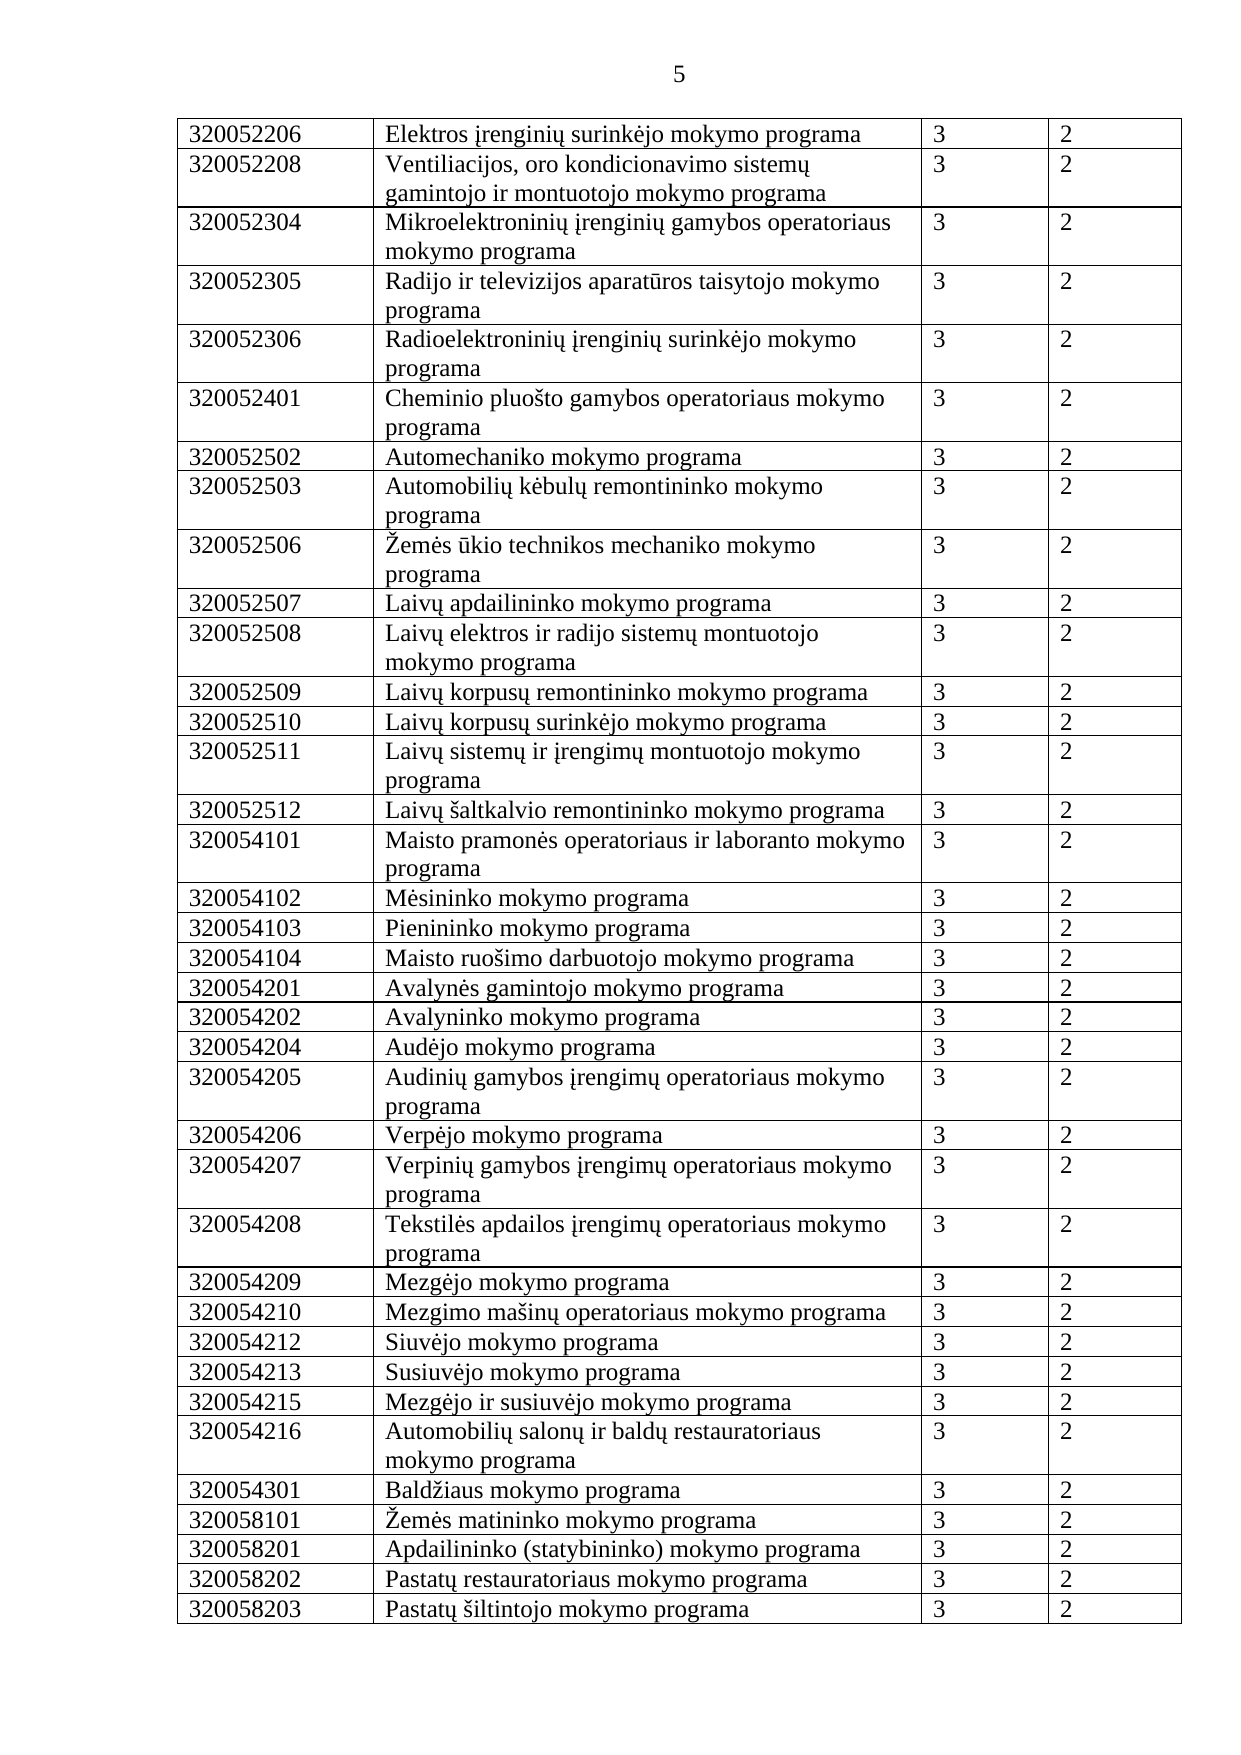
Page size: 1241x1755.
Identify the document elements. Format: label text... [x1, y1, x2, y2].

table_cell 320054207 [178, 1150, 373, 1208]
table_cell 2 [1049, 1032, 1181, 1061]
table_cell 3 [922, 325, 1048, 382]
table_cell 2 [1049, 1564, 1181, 1593]
table_cell 2 [1049, 1297, 1181, 1326]
table_cell Siuvėjo mokymo programa [374, 1327, 921, 1356]
table_cell 320054301 [178, 1475, 373, 1504]
table_cell 320052512 [178, 795, 373, 824]
table_cell 320054213 [178, 1357, 373, 1386]
table_cell Automechaniko mokymo programa [374, 442, 921, 470]
table_cell Laivų apdailininko mokymo programa [374, 589, 921, 617]
table_cell 320054210 [178, 1297, 373, 1326]
table_cell 320052508 [178, 618, 373, 676]
table_cell 2 [1049, 973, 1181, 1001]
table_cell 320052511 [178, 736, 373, 794]
table_cell Pienininko mokymo programa [374, 913, 921, 942]
table_cell 2 [1049, 325, 1181, 382]
table_cell 3 [922, 589, 1048, 617]
table_cell Susiuvėjo mokymo programa [374, 1357, 921, 1386]
table_cell 3 [922, 736, 1048, 794]
table_cell 3 [922, 1357, 1048, 1386]
table_cell 2 [1049, 1416, 1181, 1474]
table_cell 2 [1049, 913, 1181, 942]
table_cell 2 [1049, 383, 1181, 441]
table_cell 320054215 [178, 1387, 373, 1415]
table_cell 3 [922, 1416, 1048, 1474]
table_cell 320054102 [178, 883, 373, 912]
table_cell Cheminio pluošto gamybos operatoriaus mokymo programa [374, 383, 921, 441]
table_cell 2 [1049, 1475, 1181, 1504]
table_cell 320052509 [178, 677, 373, 706]
table_cell 320052506 [178, 530, 373, 587]
table_cell 320052510 [178, 707, 373, 735]
table_cell Baldžiaus mokymo programa [374, 1475, 921, 1504]
table_cell Verpinių gamybos įrengimų operatoriaus mokymo programa [374, 1150, 921, 1208]
table_cell 3 [922, 383, 1048, 441]
table_cell 3 [922, 1535, 1048, 1563]
table_cell 3 [922, 149, 1048, 206]
table_cell 320054208 [178, 1209, 373, 1266]
table_cell 3 [922, 530, 1048, 587]
table_cell 2 [1049, 943, 1181, 972]
table_cell 320054201 [178, 973, 373, 1001]
table_cell 2 [1049, 471, 1181, 529]
table_cell 2 [1049, 442, 1181, 470]
table_cell Laivų sistemų ir įrengimų montuotojo mokymo programa [374, 736, 921, 794]
table_cell 3 [922, 119, 1048, 148]
table_cell 2 [1049, 736, 1181, 794]
table_cell 320052401 [178, 383, 373, 441]
table_cell Pastatų šiltintojo mokymo programa [374, 1594, 921, 1623]
table_cell 2 [1049, 119, 1181, 148]
table_cell Verpėjo mokymo programa [374, 1121, 921, 1149]
table_cell 3 [922, 1003, 1048, 1031]
table_cell 3 [922, 1475, 1048, 1504]
table_cell 2 [1049, 1150, 1181, 1208]
table_cell Laivų elektros ir radijo sistemų montuotojo mokymo programa [374, 618, 921, 676]
table_cell 320054216 [178, 1416, 373, 1474]
table_cell Maisto pramonės operatoriaus ir laboranto mokymo programa [374, 825, 921, 882]
table_cell Automobilių salonų ir baldų restauratoriaus mokymo programa [374, 1416, 921, 1474]
table_cell 3 [922, 442, 1048, 470]
table_cell 2 [1049, 266, 1181, 323]
table_cell Mėsininko mokymo programa [374, 883, 921, 912]
table_cell 2 [1049, 149, 1181, 206]
table_cell 2 [1049, 1121, 1181, 1149]
table_cell 3 [922, 1032, 1048, 1061]
table_cell 3 [922, 618, 1048, 676]
table_cell Avalyninko mokymo programa [374, 1003, 921, 1031]
table_cell 320054101 [178, 825, 373, 882]
table_cell 2 [1049, 1062, 1181, 1119]
table_cell 3 [922, 1150, 1048, 1208]
table_cell 2 [1049, 1357, 1181, 1386]
table_cell Automobilių kėbulų remontininko mokymo programa [374, 471, 921, 529]
table_cell 320054202 [178, 1003, 373, 1031]
table_cell Audinių gamybos įrengimų operatoriaus mokymo programa [374, 1062, 921, 1119]
table_cell 3 [922, 266, 1048, 323]
table_cell 3 [922, 1505, 1048, 1533]
table_cell Laivų korpusų remontininko mokymo programa [374, 677, 921, 706]
table_cell 2 [1049, 1387, 1181, 1415]
table_cell 320052306 [178, 325, 373, 382]
table_cell Elektros įrenginių surinkėjo mokymo programa [374, 119, 921, 148]
table_cell 3 [922, 825, 1048, 882]
table_cell Mezgimo mašinų operatoriaus mokymo programa [374, 1297, 921, 1326]
table_cell 320058101 [178, 1505, 373, 1533]
table_cell 3 [922, 471, 1048, 529]
table_cell 3 [922, 677, 1048, 706]
table_cell 320054209 [178, 1268, 373, 1296]
table_cell 3 [922, 1327, 1048, 1356]
table_cell 3 [922, 1268, 1048, 1296]
table_cell 2 [1049, 530, 1181, 587]
table_cell Radioelektroninių įrenginių surinkėjo mokymo programa [374, 325, 921, 382]
table_cell 320052507 [178, 589, 373, 617]
table_cell Žemės ūkio technikos mechaniko mokymo programa [374, 530, 921, 587]
table_cell 3 [922, 1564, 1048, 1593]
table_cell Mezgėjo mokymo programa [374, 1268, 921, 1296]
table_cell 2 [1049, 677, 1181, 706]
table_cell Maisto ruošimo darbuotojo mokymo programa [374, 943, 921, 972]
table_cell 320052503 [178, 471, 373, 529]
table_cell Laivų šaltkalvio remontininko mokymo programa [374, 795, 921, 824]
table_cell Žemės matininko mokymo programa [374, 1505, 921, 1533]
table_cell 320058201 [178, 1535, 373, 1563]
table_cell 320052502 [178, 442, 373, 470]
table_cell 2 [1049, 208, 1181, 265]
table_cell Avalynės gamintojo mokymo programa [374, 973, 921, 1001]
table_cell Laivų korpusų surinkėjo mokymo programa [374, 707, 921, 735]
table_cell 320054205 [178, 1062, 373, 1119]
table_cell 2 [1049, 825, 1181, 882]
table_cell 320054212 [178, 1327, 373, 1356]
table_cell 3 [922, 795, 1048, 824]
table_cell 320052304 [178, 208, 373, 265]
table_cell 2 [1049, 1594, 1181, 1623]
table_cell 2 [1049, 883, 1181, 912]
table_cell 3 [922, 1121, 1048, 1149]
table_cell Radijo ir televizijos aparatūros taisytojo mokymo programa [374, 266, 921, 323]
table_cell 2 [1049, 1209, 1181, 1266]
table_cell 320054204 [178, 1032, 373, 1061]
table_cell Mikroelektroninių įrenginių gamybos operatoriaus mokymo programa [374, 208, 921, 265]
table_cell Audėjo mokymo programa [374, 1032, 921, 1061]
table_cell 3 [922, 1297, 1048, 1326]
table_cell 2 [1049, 618, 1181, 676]
table_cell 2 [1049, 1268, 1181, 1296]
table_cell 3 [922, 913, 1048, 942]
table_cell 320052208 [178, 149, 373, 206]
table_cell 3 [922, 208, 1048, 265]
table_cell Pastatų restauratoriaus mokymo programa [374, 1564, 921, 1593]
table_cell 3 [922, 1387, 1048, 1415]
table_cell 3 [922, 707, 1048, 735]
table_cell 320054103 [178, 913, 373, 942]
table_cell Ventiliacijos, oro kondicionavimo sistemų gamintojo ir montuotojo mokymo programa [374, 149, 921, 206]
table_cell 3 [922, 1209, 1048, 1266]
table_cell 320054206 [178, 1121, 373, 1149]
table_cell 320054104 [178, 943, 373, 972]
table_cell 2 [1049, 1535, 1181, 1563]
table_cell 320058203 [178, 1594, 373, 1623]
table_cell Mezgėjo ir susiuvėjo mokymo programa [374, 1387, 921, 1415]
table_cell Tekstilės apdailos įrengimų operatoriaus mokymo programa [374, 1209, 921, 1266]
table_cell 2 [1049, 795, 1181, 824]
table_cell 2 [1049, 589, 1181, 617]
table_cell 3 [922, 883, 1048, 912]
table_cell 2 [1049, 1327, 1181, 1356]
table_cell 2 [1049, 1003, 1181, 1031]
table_cell Apdailininko (statybininko) mokymo programa [374, 1535, 921, 1563]
table_cell 2 [1049, 707, 1181, 735]
table_cell 3 [922, 973, 1048, 1001]
table_cell 3 [922, 1594, 1048, 1623]
table_cell 320052305 [178, 266, 373, 323]
table_cell 320052206 [178, 119, 373, 148]
table_cell 3 [922, 943, 1048, 972]
table_cell 2 [1049, 1505, 1181, 1533]
table_cell 3 [922, 1062, 1048, 1119]
table_cell 320058202 [178, 1564, 373, 1593]
